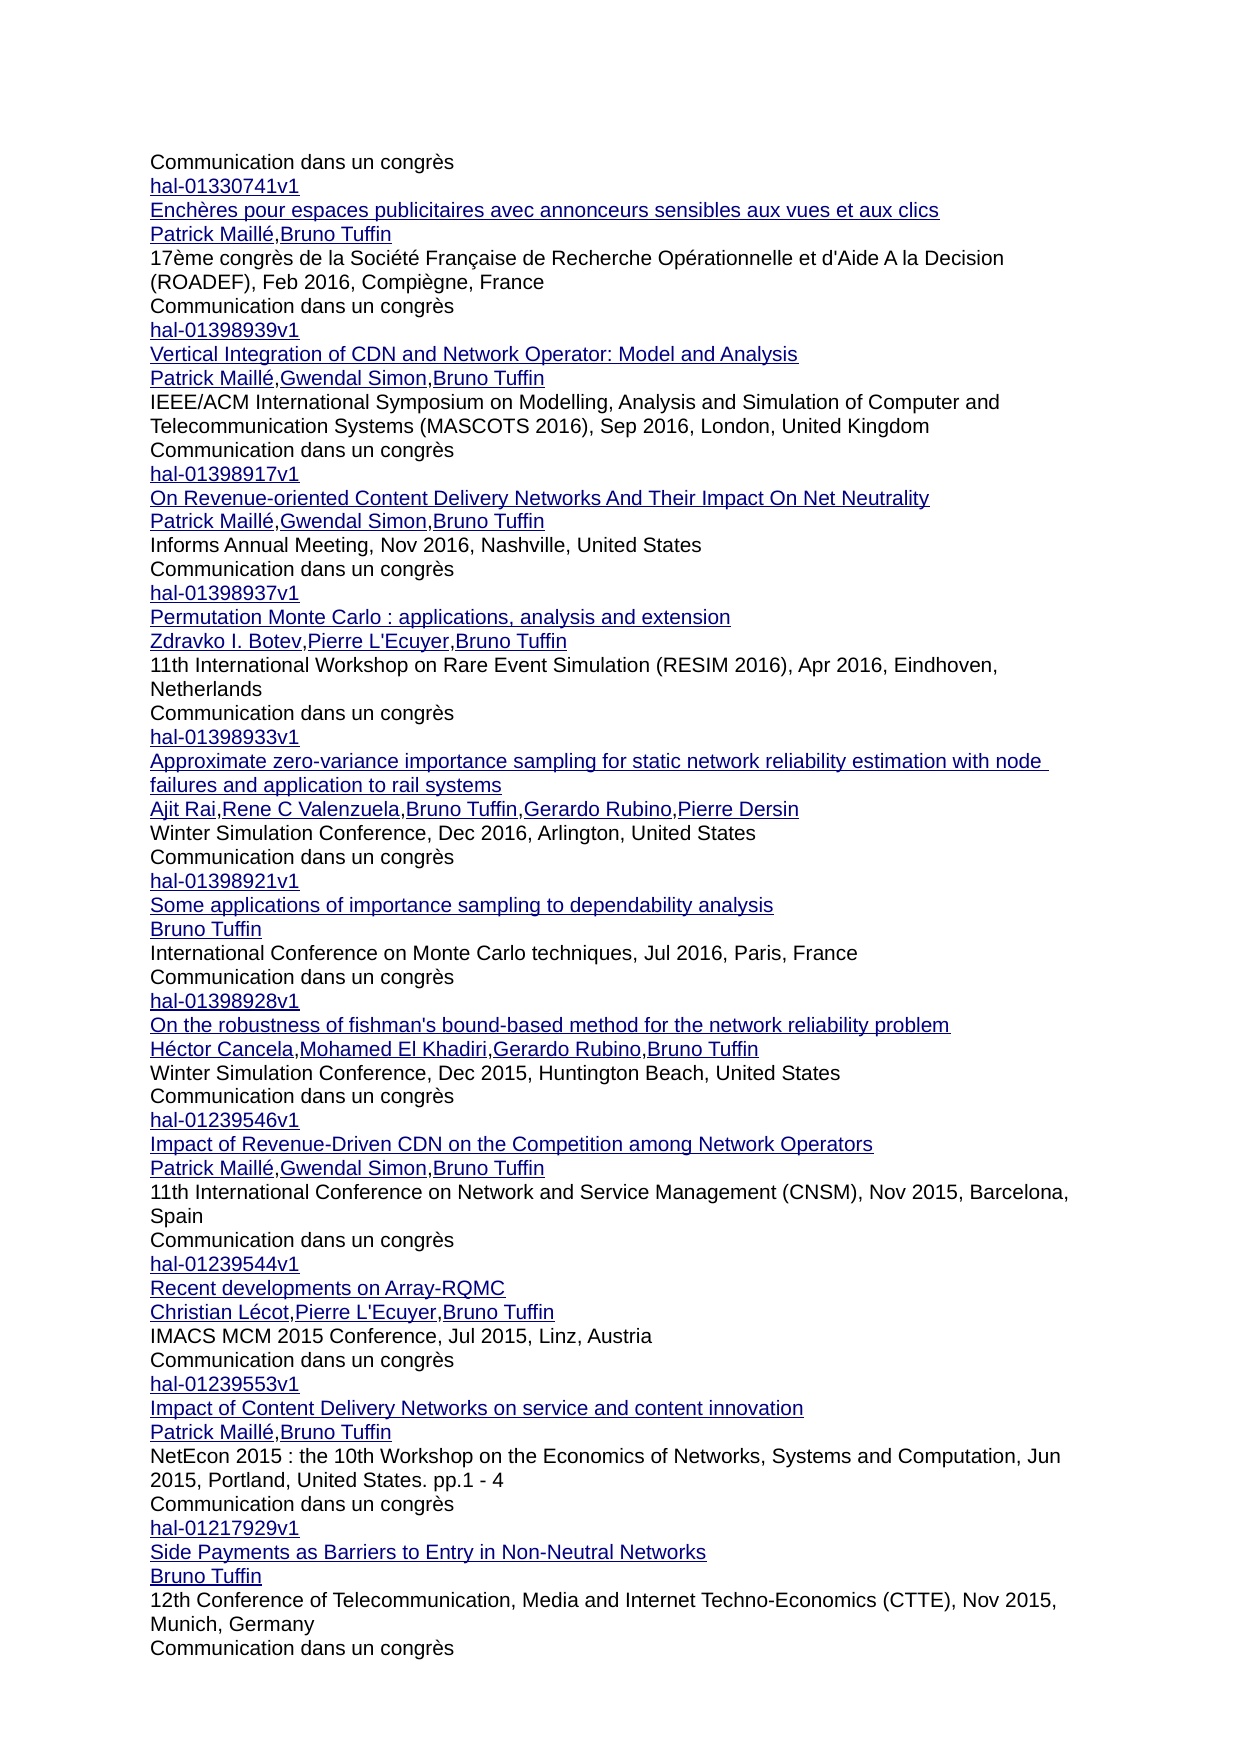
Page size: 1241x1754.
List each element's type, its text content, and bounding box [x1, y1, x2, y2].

table_cell On the robustness of fishman's bound-based method for the network reliability problem Héctor Cancela,Mohamed El Khadiri,Gerardo Rubino,Bruno Tuffin Winter Simulation Conference, Dec 2015, Huntington Beach, United States Communication dans un congrès hal-01239546v1 [150, 1013, 1090, 1132]
table_cell Impact of Content Delivery Networks on service and content innovation Patrick Maillé,Bruno Tuffin NetEcon 2015 : the 10th Workshop on the Economics of Networks, Systems and Computation, Jun 2015, Portland, United States. pp.1 - 4 Communication dans un congrès hal-01217929v1 [150, 1396, 1090, 1539]
table_cell Permutation Monte Carlo : applications, analysis and extension Zdravko I. Botev,Pierre L'Ecuyer,Bruno Tuffin 11th International Workshop on Rare Event Simulation (RESIM 2016), Apr 2016, Eindhoven, Netherlands Communication dans un congrès hal-01398933v1 [150, 605, 1090, 749]
table_cell Impact of Revenue-Driven CDN on the Competition among Network Operators Patrick Maillé,Gwendal Simon,Bruno Tuffin 11th International Conference on Network and Service Management (CNSM), Nov 2015, Barcelona, Spain Communication dans un congrès hal-01239544v1 [150, 1132, 1090, 1276]
table_cell Recent developments on Array-RQMC Christian Lécot,Pierre L'Ecuyer,Bruno Tuffin IMACS MCM 2015 Conference, Jul 2015, Linz, Austria Communication dans un congrès hal-01239553v1 [150, 1276, 1090, 1396]
table_cell Some applications of importance sampling to dependability analysis Bruno Tuffin International Conference on Monte Carlo techniques, Jul 2016, Paris, France Communication dans un congrès hal-01398928v1 [150, 893, 1090, 1012]
table_cell Communication dans un congrès hal-01330741v1 [150, 150, 1090, 198]
table_cell Approximate zero-variance importance sampling for static network reliability estimation with node failures and application to rail systems Ajit Rai,Rene C Valenzuela,Bruno Tuffin,Gerardo Rubino,Pierre Dersin Winter Simulation Conference, Dec 2016, Arlington, United States Communication dans un congrès hal-01398921v1 [150, 749, 1090, 893]
table_cell Vertical Integration of CDN and Network Operator: Model and Analysis Patrick Maillé,Gwendal Simon,Bruno Tuffin IEEE/ACM International Symposium on Modelling, Analysis and Simulation of Computer and Telecommunication Systems (MASCOTS 2016), Sep 2016, London, United Kingdom Communication dans un congrès hal-01398917v1 [150, 342, 1090, 485]
table_cell Enchères pour espaces publicitaires avec annonceurs sensibles aux vues et aux clics Patrick Maillé,Bruno Tuffin 17ème congrès de la Société Française de Recherche Opérationnelle et d'Aide A la Decision (ROADEF), Feb 2016, Compiègne, France Communication dans un congrès hal-01398939v1 [150, 198, 1090, 342]
table_cell Side Payments as Barriers to Entry in Non-Neutral Networks Bruno Tuffin 12th Conference of Telecommunication, Media and Internet Techno-Economics (CTTE), Nov 2015, Munich, Germany Communication dans un congrès [150, 1540, 1090, 1659]
table_cell On Revenue-oriented Content Delivery Networks And Their Impact On Net Neutrality Patrick Maillé,Gwendal Simon,Bruno Tuffin Informs Annual Meeting, Nov 2016, Nashville, United States Communication dans un congrès hal-01398937v1 [150, 485, 1090, 605]
